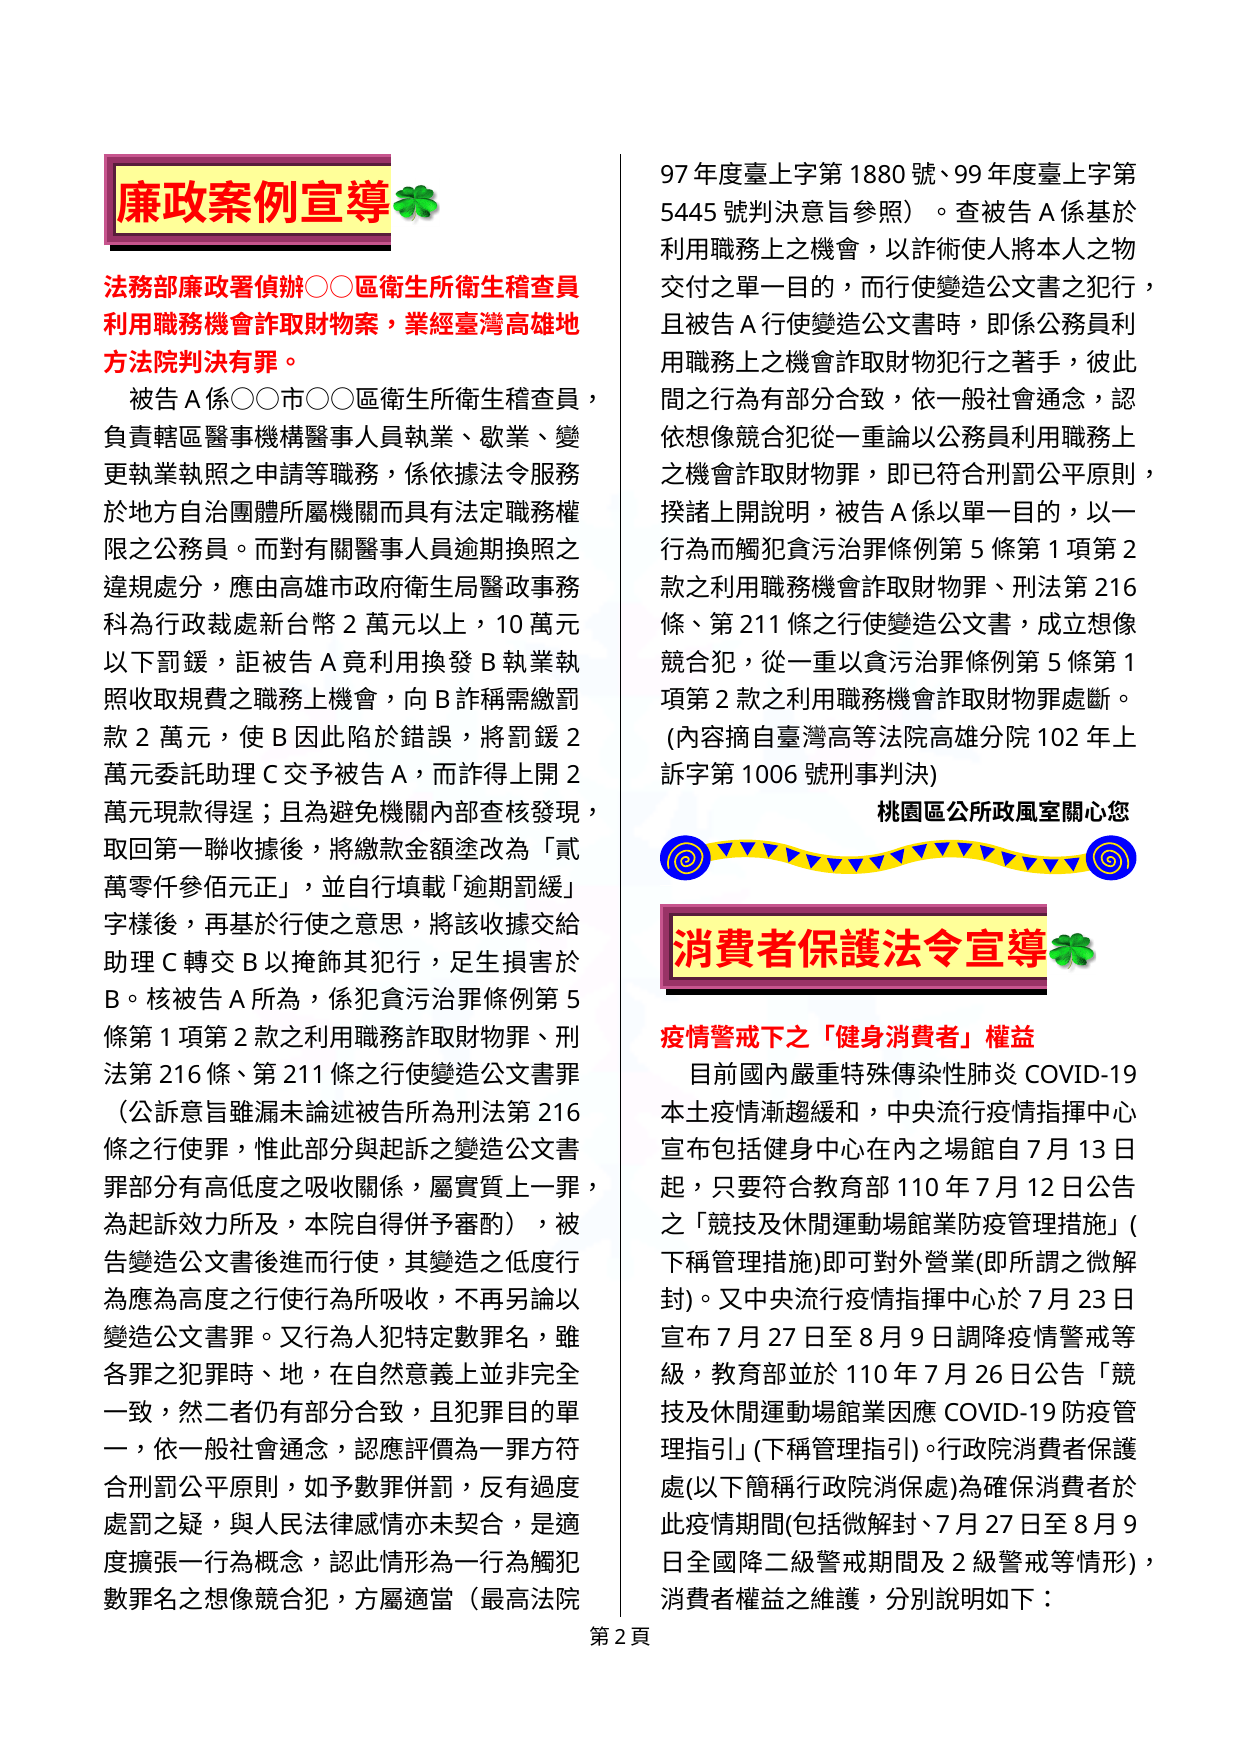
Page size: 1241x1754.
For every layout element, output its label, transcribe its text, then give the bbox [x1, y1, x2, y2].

text (內容摘自臺灣高等法院高雄分院102 年上訴字第 1006 號刑事判決) [1089, 716, 1137, 791]
text 消費者保護法令宣導 [1089, 904, 1137, 1016]
picture [1047, 926, 1097, 975]
text 疫情警戒下之「健身消費者」權益 [1089, 1016, 1137, 1054]
text 目前國內嚴重特殊傳染性肺炎COVID-19本土疫情漸趨緩和，中央流行疫情指揮中心宣布包括健身中心在內之場館自7月13日起，只要符合教育部110年7月12日公告之「競技及休閒運動場館業防疫管理措施」(下稱管理措施)即可對外營業(即所謂之微解封)。又中央流行疫情指揮中心於7月23日宣布7月27日至8月9日調降疫情警戒等級，教育部並於110年7月26日公告「競技及休閒運動場館業因應COVID-19防疫管理指引」(下稱管理指引)。行政院消費者保護處(以下簡稱行政院消保處)為確保消費者於此疫情期間(包括微解封、7月27日至8月9日全國降二級警戒期間及2級警戒等情形)，消費者權益之維護，分別說明如下： [660, 1054, 1137, 1616]
text 被告A係○○市○○區衛生所衛生稽查員，負責轄區醫事機構醫事人員執業、歇業、變更執業執照之申請等職務，係依據法令服務於地方自治團體所屬機關而具有法定職務權限之公務員。而對有關醫事人員逾期換照之違規處分，應由高雄市政府衛生局醫政事務科為行政裁處新台幣2 萬元以上，10萬元以下罰鍰，詎被告A竟利用換發B執業執照收取規費之職務上機會，向B詐稱需繳罰款2 萬元，使B因此陷於錯誤，將罰鍰2 萬元委託助理C交予被告A，而詐得上開2 萬元現款得逞；且為避免機關內部查核發現，取回第一聯收據後，將繳款金額塗改為「貳萬零仟參佰元正」，並自行填載「逾期罰緩」字樣後，再基於行使之意思，將該收據交給助理C轉交B以掩飾其犯行，足生損害於B。核被告A所為，係犯貪污治罪條例第5條第1項第2 款之利用職務詐取財物罪、刑法第216條、第211條之行使變造公文書罪（公訴意旨雖漏未論述被告所為刑法第216 條之行使罪，惟此部分與起訴之變造公文書罪部分有高低度之吸收關係，屬實質上一罪，為起訴效力所及，本院自得併予審酌），被告變造公文書後進而行使，其變造之低度行為應為高度之行使行為所吸收，不再另論以變造公文書罪。又行為人犯特定數罪名，雖各罪之犯罪時、地，在自然意義上並非完全一致，然二者仍有部分合致，且犯罪目的單一，依一般社會通念，認應評價為一罪方符合刑罰公平原則，如予數罪併罰，反有過度處罰之疑，與人民法律感情亦未契合，是適度擴張一行為概念，認此情形為一行為觸犯數罪名之想像競合犯，方屬適當（最高法院97年度臺上字第1880號、99年度臺上字第5445號判決意旨參照）。查被告A係基於利用職務上之機會，以詐術使人將本人之物交付之單一目的，而行使變造公文書之犯行，且被告A行使變造公文書時，即係公務員利用職務上之機會詐取財物犯行之著手，彼此間之行為有部分合致，依一般社會通念，認依想像競合犯從一重論以公務員利用職務上之機會詐取財物罪，即已符合刑罰公平原則，揆諸上開說明，被告A係以單一目的，以一行為而觸犯貪污治罪條例第5 條第1項第2款之利用職務機會詐取財物罪、刑法第216條、第211條之行使變造公文書，成立想像競合犯，從一重以貪污治罪條例第5條第1項第2 款之利用職務機會詐取財物罪處斷。 [660, 154, 1137, 716]
text 被告A係○○市○○區衛生所衛生稽查員，負責轄區醫事機構醫事人員執業、歇業、變更執業執照之申請等職務，係依據法令服務於地方自治團體所屬機關而具有法定職務權限之公務員。而對有關醫事人員逾期換照之違規處分，應由高雄市政府衛生局醫政事務科為行政裁處新台幣2 萬元以上，10萬元以下罰鍰，詎被告A竟利用換發B執業執照收取規費之職務上機會，向B詐稱需繳罰款2 萬元，使B因此陷於錯誤，將罰鍰2 萬元委託助理C交予被告A，而詐得上開2 萬元現款得逞；且為避免機關內部查核發現，取回第一聯收據後，將繳款金額塗改為「貳萬零仟參佰元正」，並自行填載「逾期罰緩」字樣後，再基於行使之意思，將該收據交給助理C轉交B以掩飾其犯行，足生損害於B。核被告A所為，係犯貪污治罪條例第5條第1項第2 款之利用職務詐取財物罪、刑法第216條、第211條之行使變造公文書罪（公訴意旨雖漏未論述被告所為刑法第216 條之行使罪，惟此部分與起訴之變造公文書罪部分有高低度之吸收關係，屬實質上一罪，為起訴效力所及，本院自得併予審酌），被告變造公文書後進而行使，其變造之低度行為應為高度之行使行為所吸收，不再另論以變造公文書罪。又行為人犯特定數罪名，雖各罪之犯罪時、地，在自然意義上並非完全一致，然二者仍有部分合致，且犯罪目的單一，依一般社會通念，認應評價為一罪方符合刑罰公平原則，如予數罪併罰，反有過度處罰之疑，與人民法律感情亦未契合，是適度擴張一行為概念，認此情形為一行為觸犯數罪名之想像競合犯，方屬適當（最高法院97年度臺上字第1880號、99年度臺上字第5445號判決意旨參照）。查被告A係基於利用職務上之機會，以詐術使人將本人之物交付之單一目的，而行使變造公文書之犯行，且被告A行使變造公文書時，即係公務員利用職務上之機會詐取財物犯行之著手，彼此間之行為有部分合致，依一般社會通念，認依想像競合犯從一重論以公務員利用職務上之機會詐取財物罪，即已符合刑罰公平原則，揆諸上開說明，被告A係以單一目的，以一行為而觸犯貪污治罪條例第5 條第1項第2款之利用職務機會詐取財物罪、刑法第216條、第211條之行使變造公文書，成立想像競合犯，從一重以貪污治罪條例第5條第1項第2 款之利用職務機會詐取財物罪處斷。 [103, 379, 581, 1616]
text 法務部廉政署偵辦○○區衛生所衛生稽查員利用職務機會詐取財物案，業經臺灣高雄地方法院判決有罪。 [103, 266, 581, 379]
picture [391, 178, 440, 227]
text 桃園區公所政風室關心您 [1089, 791, 1137, 829]
text 廉政案例宣導 [103, 154, 581, 266]
